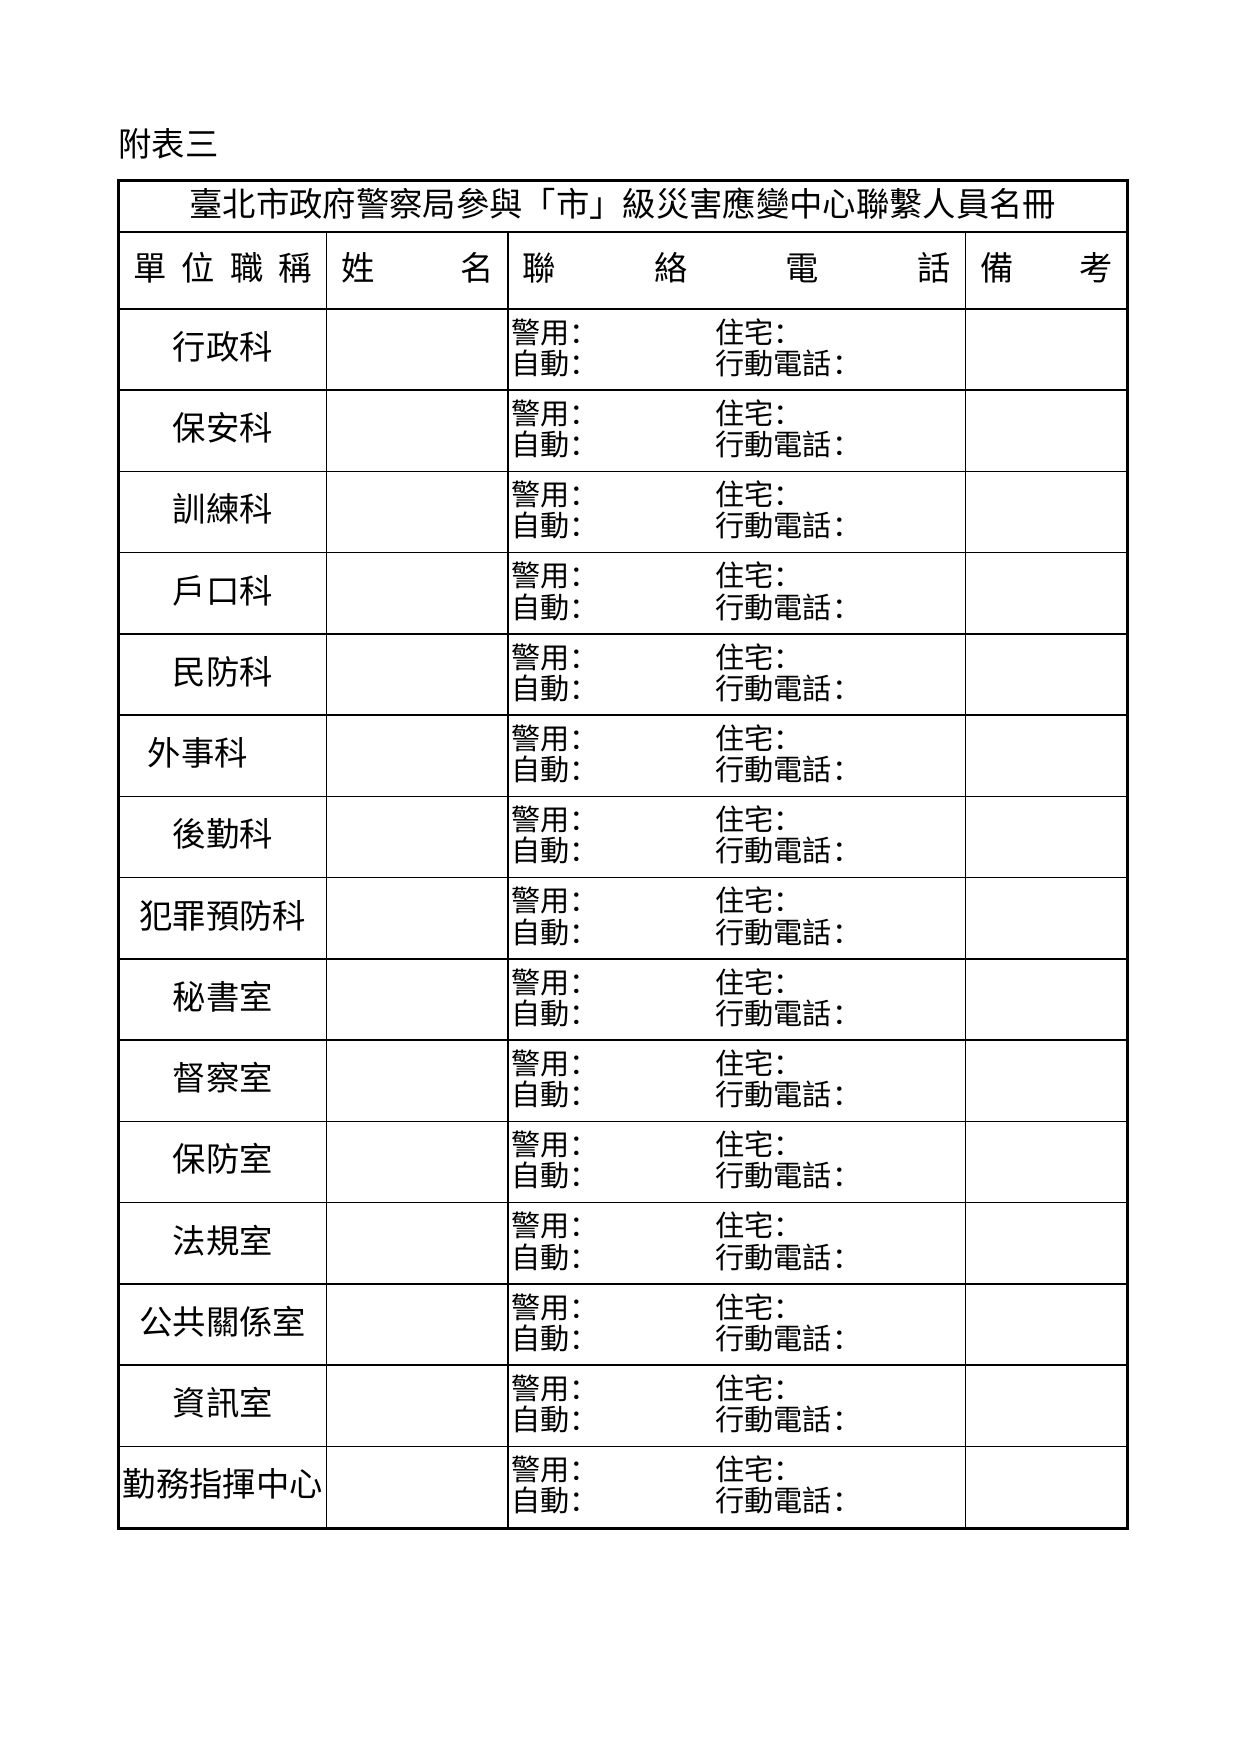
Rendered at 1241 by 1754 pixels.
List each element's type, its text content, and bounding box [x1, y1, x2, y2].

table_cell 法規室 [120, 1203, 326, 1283]
table_cell 警用： 住宅： 自動： 行動電話： [509, 797, 965, 877]
table_cell [966, 1203, 1126, 1283]
table_cell 姓名 [327, 233, 507, 308]
table_cell 戶口科 [120, 553, 326, 633]
table_cell [327, 1366, 507, 1446]
table_cell 公共關係室 [120, 1285, 326, 1364]
table_cell [327, 878, 507, 958]
table_cell [966, 960, 1126, 1039]
table_cell 警用： 住宅： 自動： 行動電話： [509, 878, 965, 958]
table_cell 警用： 住宅： 自動： 行動電話： [509, 1447, 965, 1527]
table_cell 警用： 住宅： 自動： 行動電話： [509, 1122, 965, 1202]
table_cell [327, 635, 507, 714]
table_cell 警用： 住宅： 自動： 行動電話： [509, 1041, 965, 1121]
table_cell [327, 553, 507, 633]
table_cell 資訊室 [120, 1366, 326, 1446]
table_header 臺北市政府警察局參與「市」級災害應變中心聯繫人員名冊 [120, 182, 1126, 231]
table_cell 犯罪預防科 [120, 878, 326, 958]
table_cell [327, 472, 507, 552]
table_cell [966, 635, 1126, 714]
table_cell [327, 310, 507, 389]
table_cell [966, 391, 1126, 471]
table_cell 聯絡電話 [509, 233, 965, 308]
table_cell 訓練科 [120, 472, 326, 552]
table_cell 秘書室 [120, 960, 326, 1039]
table_cell [327, 1203, 507, 1283]
table_cell [966, 1366, 1126, 1446]
table_cell 備考 [966, 233, 1126, 308]
table_cell 警用： 住宅： 自動： 行動電話： [509, 960, 965, 1039]
table_cell 警用： 住宅： 自動： 行動電話： [509, 716, 965, 796]
table_cell 警用： 住宅： 自動： 行動電話： [509, 1203, 965, 1283]
table_cell 外事科 [120, 716, 326, 796]
table_cell [966, 1285, 1126, 1364]
table_cell 單位職稱 [120, 233, 326, 308]
table_cell 後勤科 [120, 797, 326, 877]
table_cell [966, 878, 1126, 958]
table_cell 保安科 [120, 391, 326, 471]
table_cell [327, 1285, 507, 1364]
table_cell [966, 472, 1126, 552]
table_cell [966, 553, 1126, 633]
table_cell [327, 1041, 507, 1121]
table_cell [966, 1447, 1126, 1527]
table_cell [327, 391, 507, 471]
table_cell 警用： 住宅： 自動： 行動電話： [509, 1366, 965, 1446]
table_cell 民防科 [120, 635, 326, 714]
table_cell [966, 716, 1126, 796]
table_cell 行政科 [120, 310, 326, 389]
table_cell [966, 310, 1126, 389]
table_cell [327, 1447, 507, 1527]
table_cell 督察室 [120, 1041, 326, 1121]
table_cell 警用： 住宅： 自動： 行動電話： [509, 310, 965, 389]
table_cell [327, 960, 507, 1039]
text 附表三 [118, 118, 1122, 166]
table_cell 警用： 住宅： 自動： 行動電話： [509, 472, 965, 552]
table_cell [327, 797, 507, 877]
table_cell 保防室 [120, 1122, 326, 1202]
table_cell 警用： 住宅： 自動： 行動電話： [509, 391, 965, 471]
table_cell 勤務指揮中心 [120, 1447, 326, 1527]
table_cell 警用： 住宅： 自動： 行動電話： [509, 635, 965, 714]
table_cell [966, 1041, 1126, 1121]
table_cell [966, 1122, 1126, 1202]
table_cell 警用： 住宅： 自動： 行動電話： [509, 553, 965, 633]
table_cell [327, 1122, 507, 1202]
table_cell 警用： 住宅： 自動： 行動電話： [509, 1285, 965, 1364]
table_cell [327, 716, 507, 796]
table_cell [966, 797, 1126, 877]
